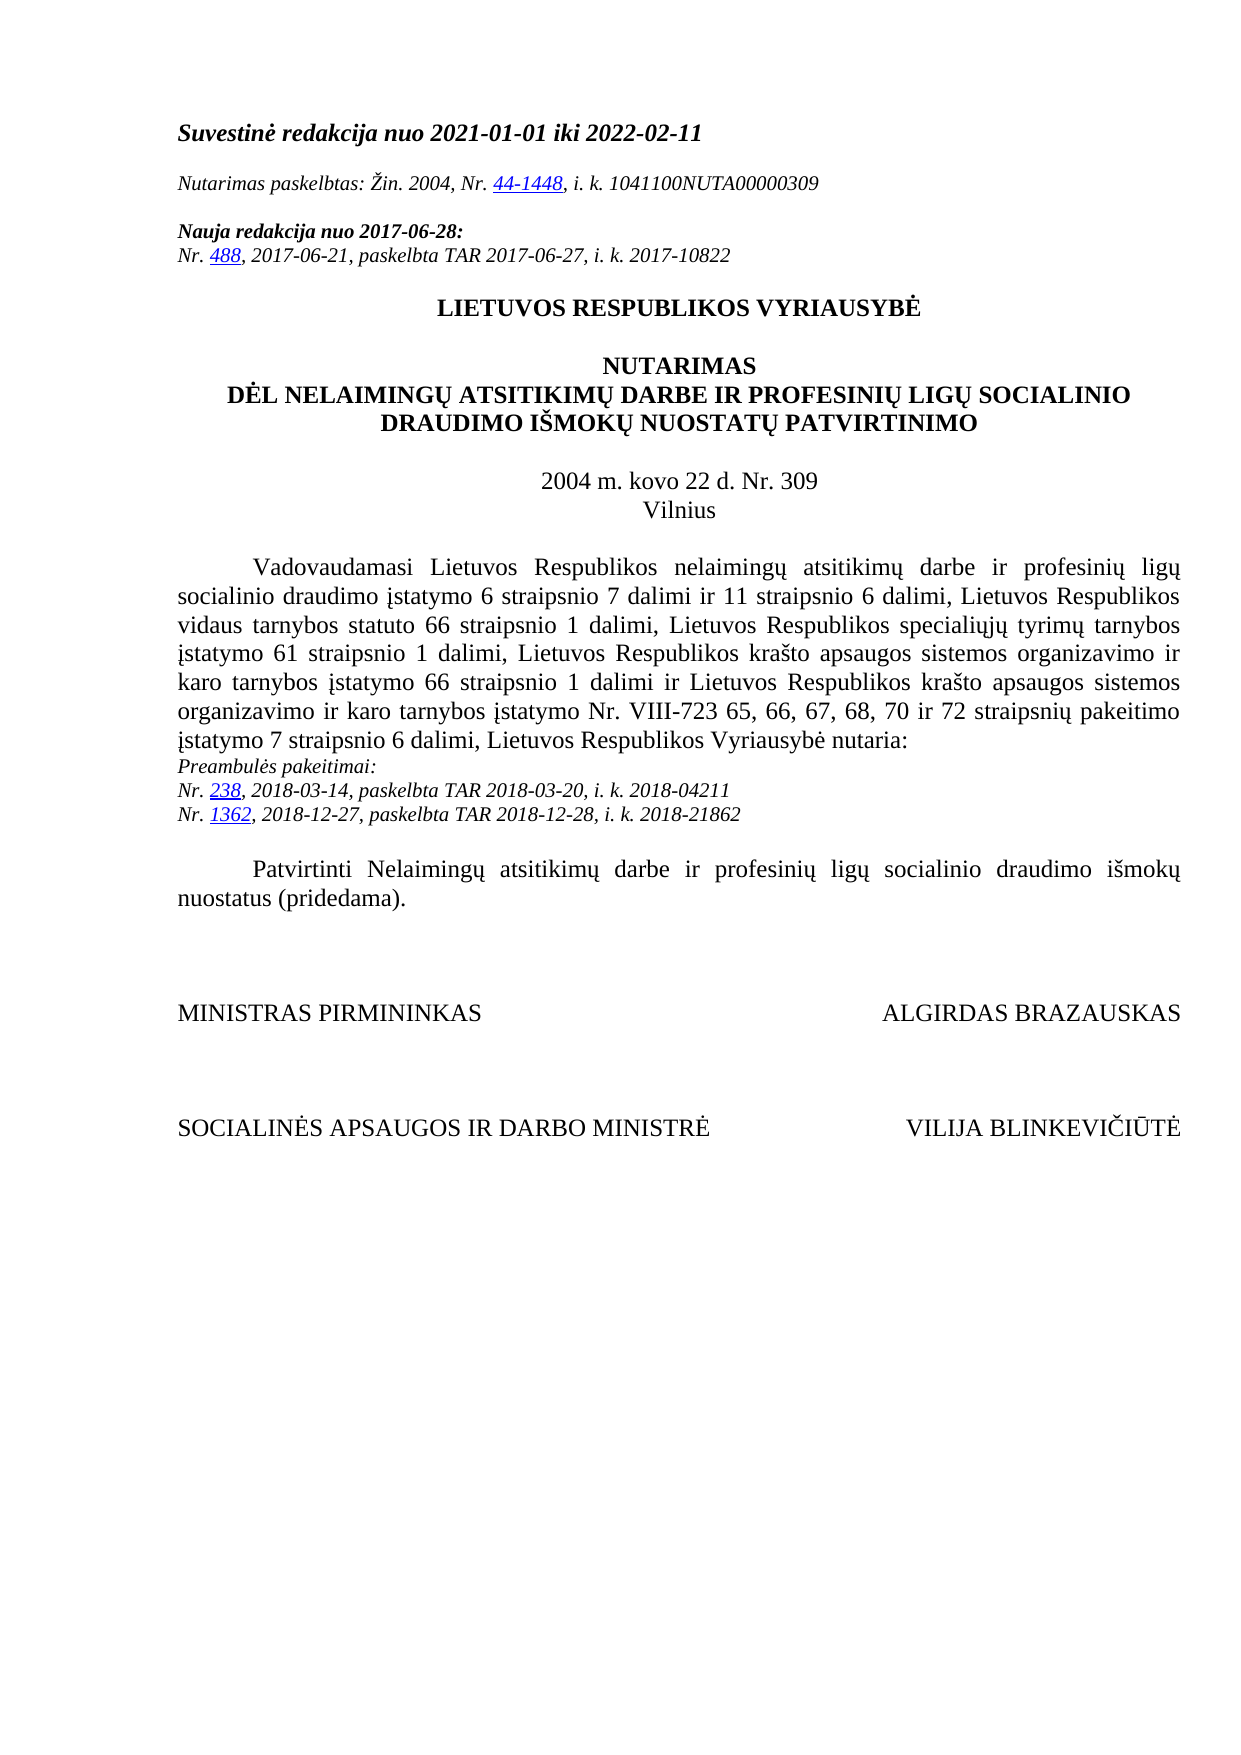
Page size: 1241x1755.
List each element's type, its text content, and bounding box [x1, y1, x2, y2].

text Patvirtinti Nelaimingų atsitikimų darbe ir profesinių ligų socialinio draudimo išmokų nuostatus (pridedama). [177, 854, 1181, 912]
text Vilnius [177, 495, 1181, 523]
text DĖL NELAIMINGŲ ATSITIKIMŲ DARBE IR PROFESINIŲ LIGŲ SOCIALINIO DRAUDIMO IŠMOKŲ NUOSTATŲ PATVIRTINIMO [177, 380, 1181, 437]
text Nr. 488, 2017-06-21, paskelbta TAR 2017-06-27, i. k. 2017-10822 [177, 243, 1181, 267]
text LIETUVOS RESPUBLIKOS VYRIAUSYBĖ [177, 293, 1181, 322]
text Nr. 1362, 2018-12-27, paskelbta TAR 2018-12-28, i. k. 2018-21862 [177, 802, 1181, 826]
text Nr. 238, 2018-03-14, paskelbta TAR 2018-03-20, i. k. 2018-04211 [177, 778, 1181, 802]
text Socialinės apsaugos ir darbo ministrė Vilija Blinkevičiūtė [177, 1113, 1181, 1142]
text Vadovaudamasi Lietuvos Respublikos nelaimingų atsitikimų darbe ir profesinių ligų socialinio draudimo įstatymo 6 straipsnio 7 dalimi ir 11 straipsnio 6 dalimi, Lietuvos Respublikos vidaus tarnybos statuto 66 straipsnio 1 dalimi, Lietuvos Respublikos specialiųjų tyrimų tarnybos įstatymo 61 straipsnio 1 dalimi, Lietuvos Respublikos krašto apsaugos sistemos organizavimo ir karo tarnybos įstatymo 66 straipsnio 1 dalimi ir Lietuvos Respublikos krašto apsaugos sistemos organizavimo ir karo tarnybos įstatymo Nr. VIII-723 65, 66, 67, 68, 70 ir 72 straipsnių pakeitimo įstatymo 7 straipsnio 6 dalimi, Lietuvos Respublikos Vyriausybė nutaria: [177, 552, 1181, 753]
text Suvestinė redakcija nuo 2021-01-01 iki 2022-02-11 [177, 118, 1181, 147]
text Nutarimas paskelbtas: Žin. 2004, Nr. 44-1448, i. k. 1041100NUTA00000309 [177, 171, 1181, 195]
text Ministras Pirmininkas Algirdas Brazauskas [177, 998, 1181, 1027]
text 2004 m. kovo 22 d. Nr. 309 [177, 466, 1181, 495]
text Preambulės pakeitimai: [177, 753, 1181, 778]
text NUTARIMAS [177, 351, 1181, 380]
text Nauja redakcija nuo 2017-06-28: [177, 219, 1181, 243]
